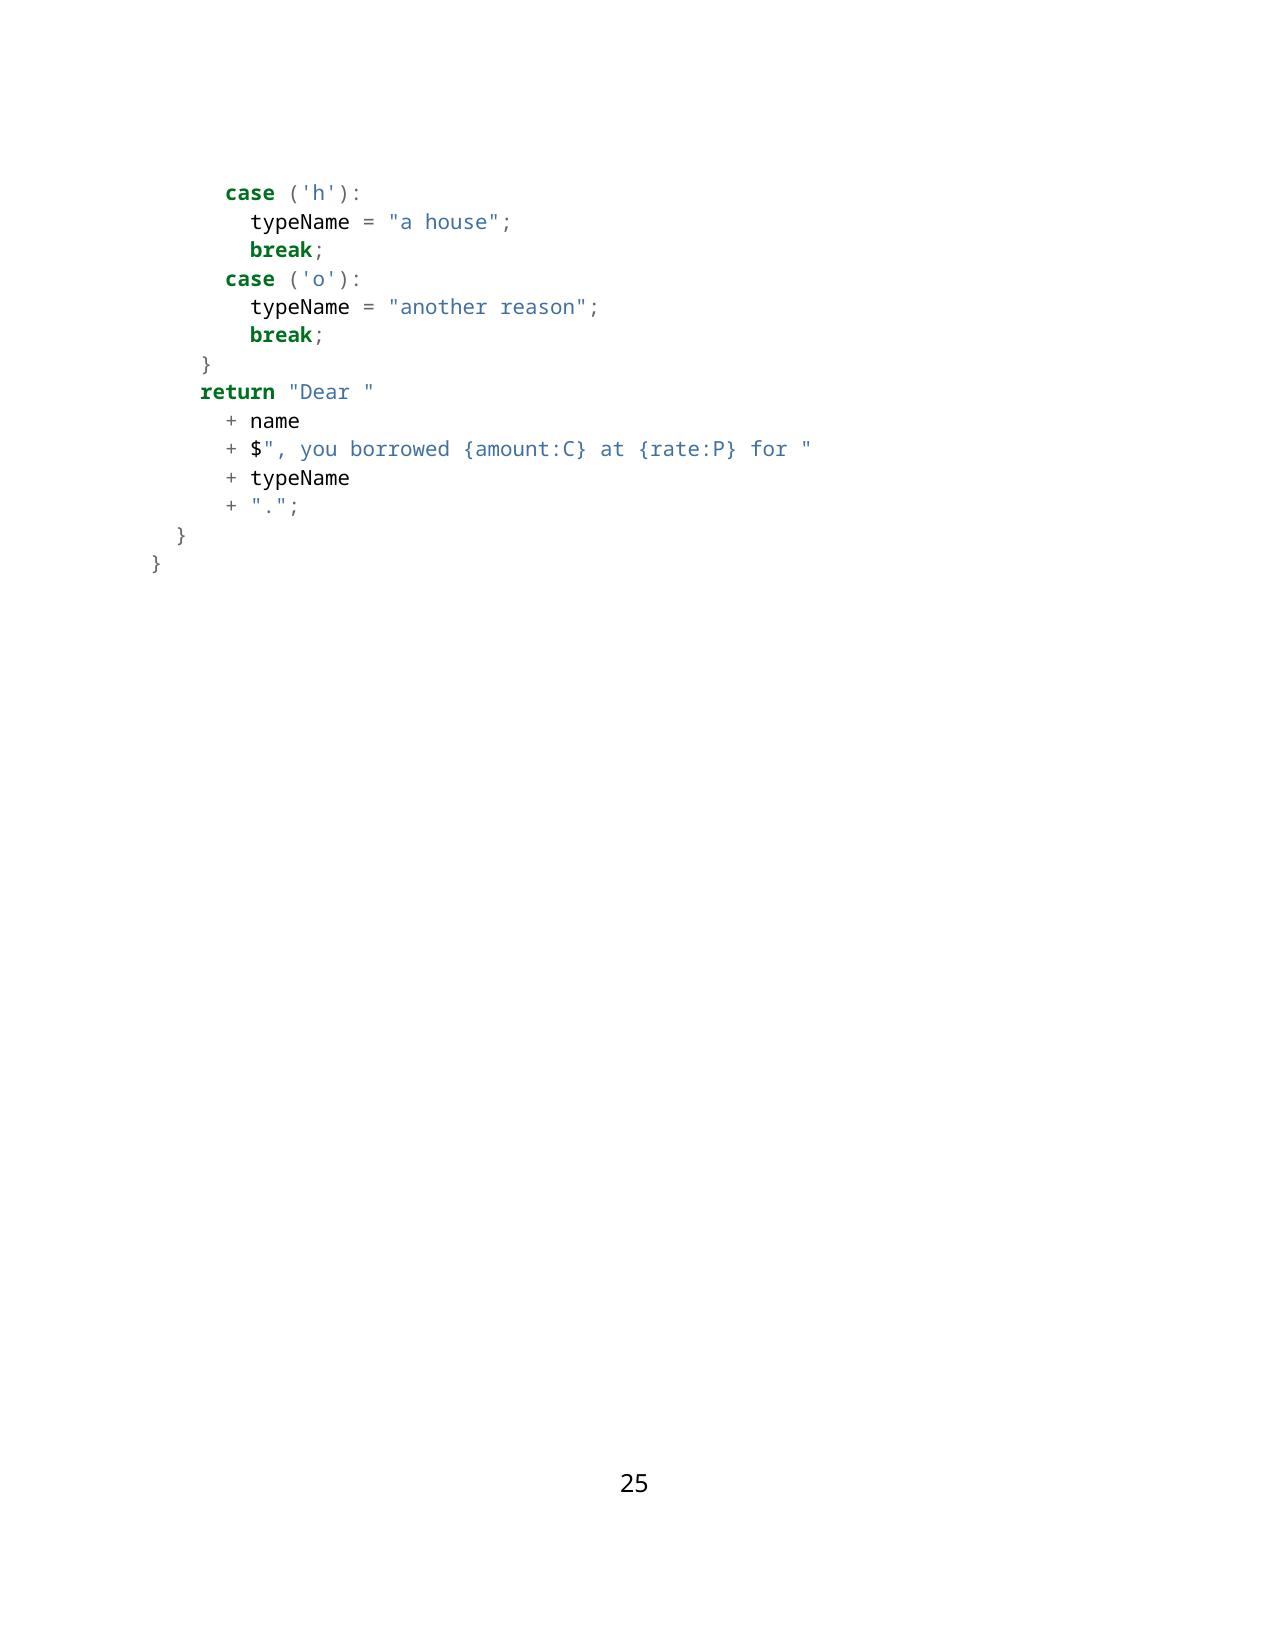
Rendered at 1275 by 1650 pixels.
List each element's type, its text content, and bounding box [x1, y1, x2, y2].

text case ('o'): [150, 264, 1125, 292]
text typeName = "another reason"; [150, 292, 1125, 321]
text } [150, 548, 1125, 577]
text typeName = "a house"; [150, 207, 1125, 235]
text break; [150, 321, 1125, 349]
text } [150, 349, 1125, 377]
text + name [150, 406, 1125, 434]
text return "Dear " [150, 377, 1125, 406]
text break; [150, 235, 1125, 264]
text + typeName [150, 463, 1125, 491]
text case ('h'): [150, 178, 1125, 207]
text } [150, 520, 1125, 548]
text + "."; [150, 491, 1125, 520]
text + $", you borrowed {amount:C} at {rate:P} for " [150, 434, 1125, 463]
